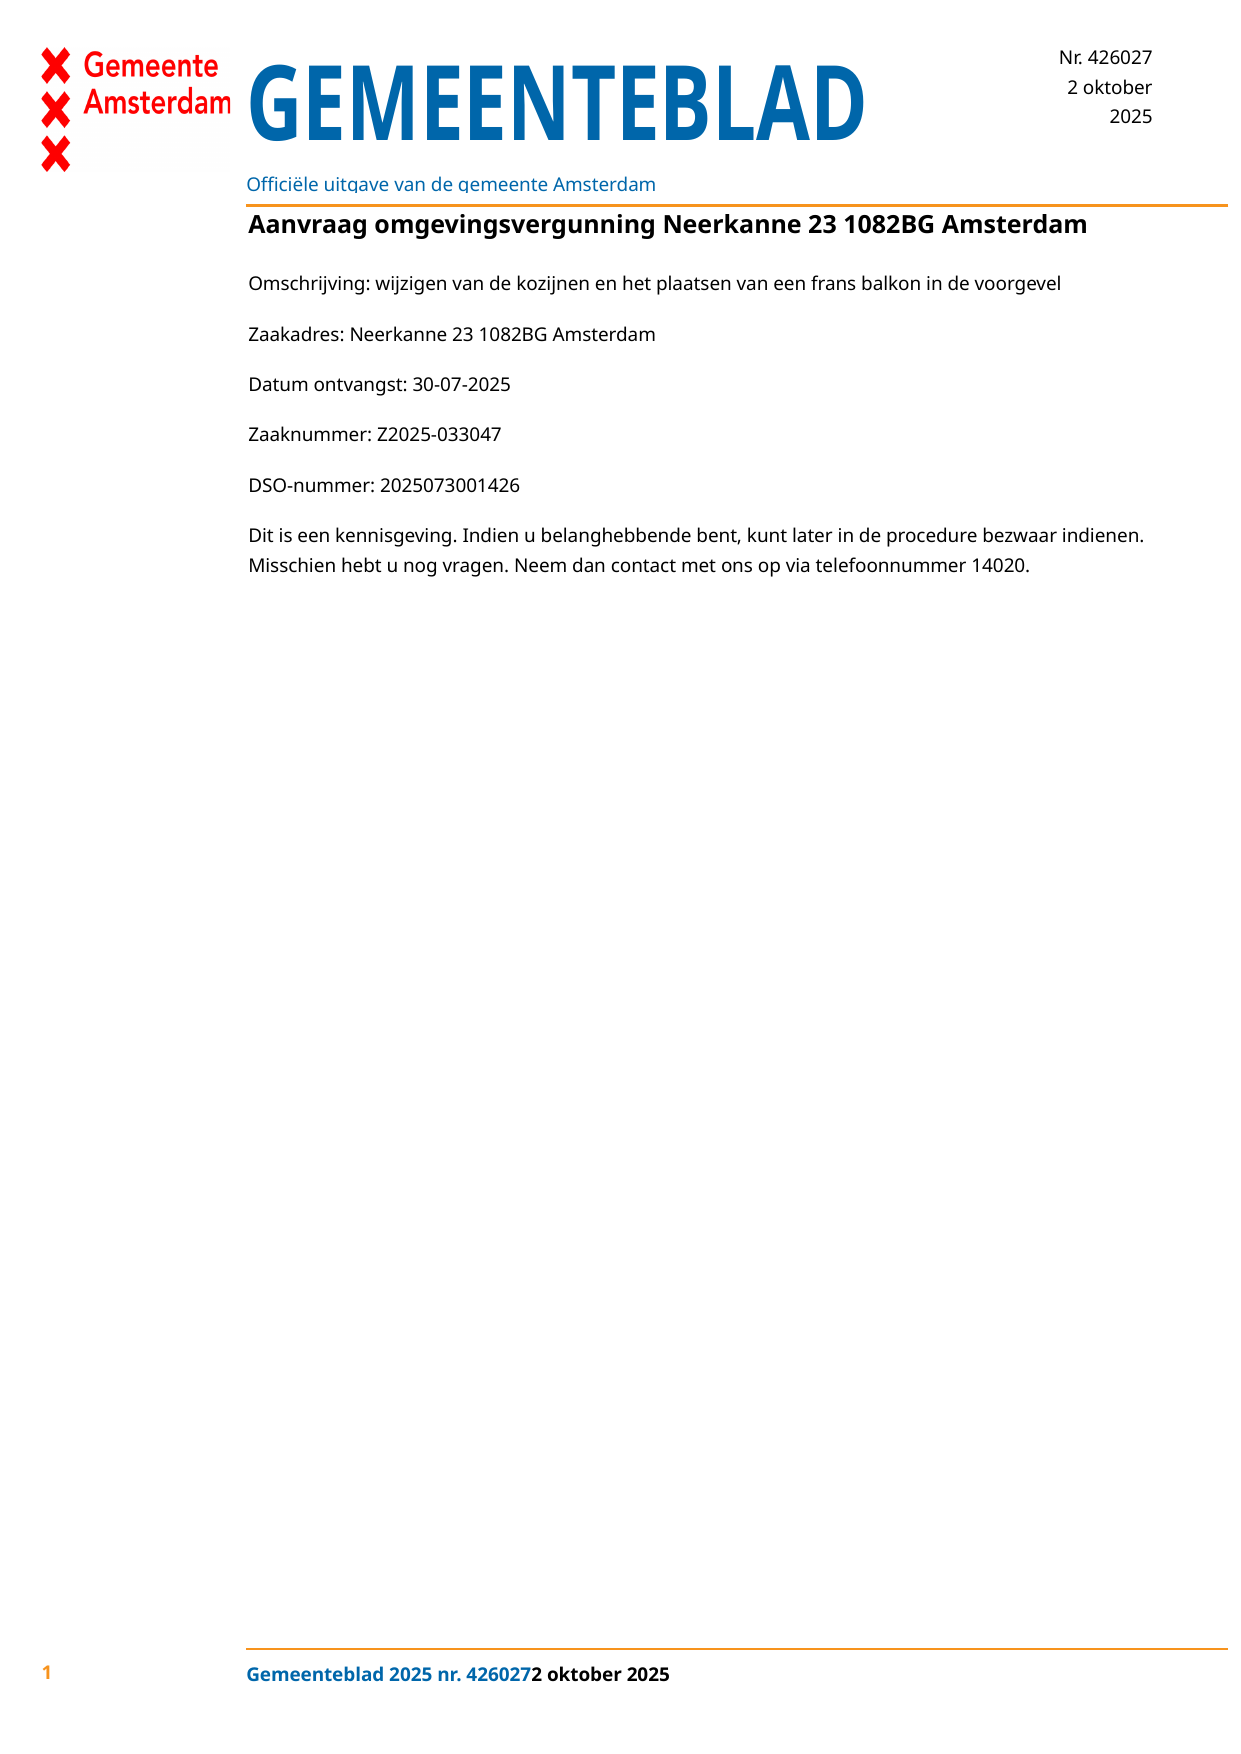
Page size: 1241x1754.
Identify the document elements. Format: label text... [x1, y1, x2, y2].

text Dit is een kennisgeving. Indien u belanghebbende bent, kunt later in de procedure bezwaar indienen. Misschien hebt u nog vragen. Neem dan contact met ons op via telefoonnummer 14020. [248, 522, 1152, 578]
text Datum ontvangst: 30-07-2025 [248, 371, 1152, 397]
text Zaakadres: Neerkanne 23 1082BG Amsterdam [248, 321, 1152, 346]
text Aanvraag omgevingsvergunning Neerkanne 23 1082BG Amsterdam [248, 207, 1152, 241]
text DSO-nummer: 2025073001426 [248, 472, 1152, 498]
text Zaaknummer: Z2025-033047 [248, 422, 1152, 447]
text Omschrijving: wijzigen van de kozijnen en het plaatsen van een frans balkon in de voorgevel [248, 270, 1152, 296]
picture [41, 47, 231, 172]
